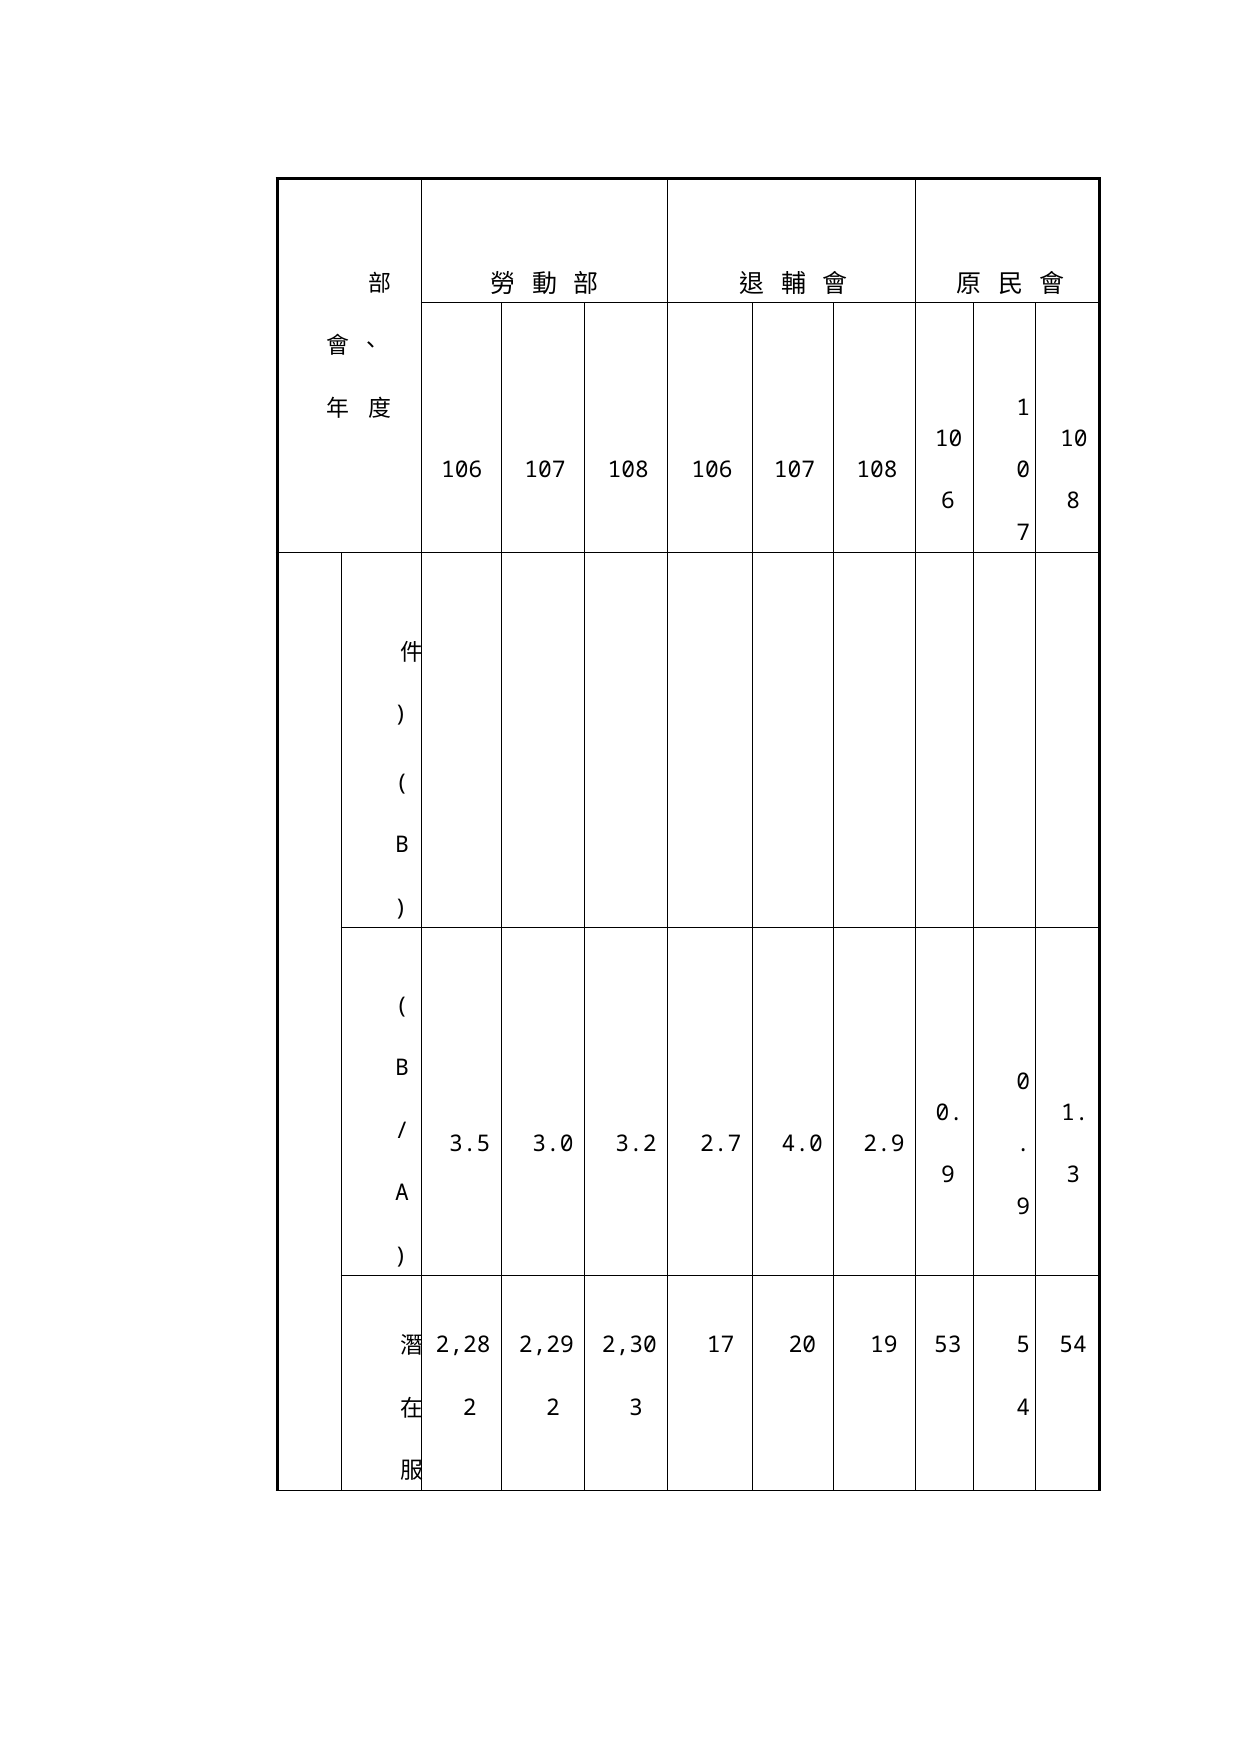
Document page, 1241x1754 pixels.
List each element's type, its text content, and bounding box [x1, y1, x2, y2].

table_cell [585, 553, 667, 927]
table_cell 2,303 [585, 1276, 667, 1490]
table_cell [668, 553, 752, 927]
table_cell 4.0 [753, 928, 833, 1275]
table_cell 54 [1036, 1276, 1098, 1490]
table_cell 107 [502, 303, 584, 552]
table_cell 2.7 [668, 928, 752, 1275]
table_cell 0.9 [916, 928, 973, 1275]
table_cell 106 [422, 303, 501, 552]
table_cell [502, 553, 584, 927]
table_cell 20 [753, 1276, 833, 1490]
table_cell [279, 553, 341, 1490]
table_cell 3.2 [585, 928, 667, 1275]
table_cell 潛在服 [342, 1276, 421, 1490]
table_cell [974, 553, 1035, 927]
table_cell [753, 553, 833, 927]
table_header 勞動部 [422, 180, 667, 302]
table_cell 53 [916, 1276, 973, 1490]
table_cell 17 [668, 1276, 752, 1490]
table_cell 件) (B) [342, 553, 421, 927]
table_cell 108 [834, 303, 915, 552]
table_cell 2,282 [422, 1276, 501, 1490]
table_cell 19 [834, 1276, 915, 1490]
table_cell 2.9 [834, 928, 915, 1275]
table_cell [834, 553, 915, 927]
table_cell 2,292 [502, 1276, 584, 1490]
table_cell (B/A) [342, 928, 421, 1275]
table_cell 106 [668, 303, 752, 552]
table_cell 3.5 [422, 928, 501, 1275]
table_header 退輔會 [668, 180, 915, 302]
table_cell 54 [974, 1276, 1035, 1490]
table_cell 1.3 [1036, 928, 1098, 1275]
table_cell 0.9 [974, 928, 1035, 1275]
table_cell 107 [974, 303, 1035, 552]
table_cell [422, 553, 501, 927]
table_cell 108 [1036, 303, 1098, 552]
table_cell [916, 553, 973, 927]
table_header 原民會 [916, 180, 1098, 302]
table_cell 107 [753, 303, 833, 552]
table_cell 108 [585, 303, 667, 552]
table_header 部會、年度 區域、項目 [279, 180, 421, 552]
table_cell 106 [916, 303, 973, 552]
table_cell [1036, 553, 1098, 927]
table_cell 3.0 [502, 928, 584, 1275]
